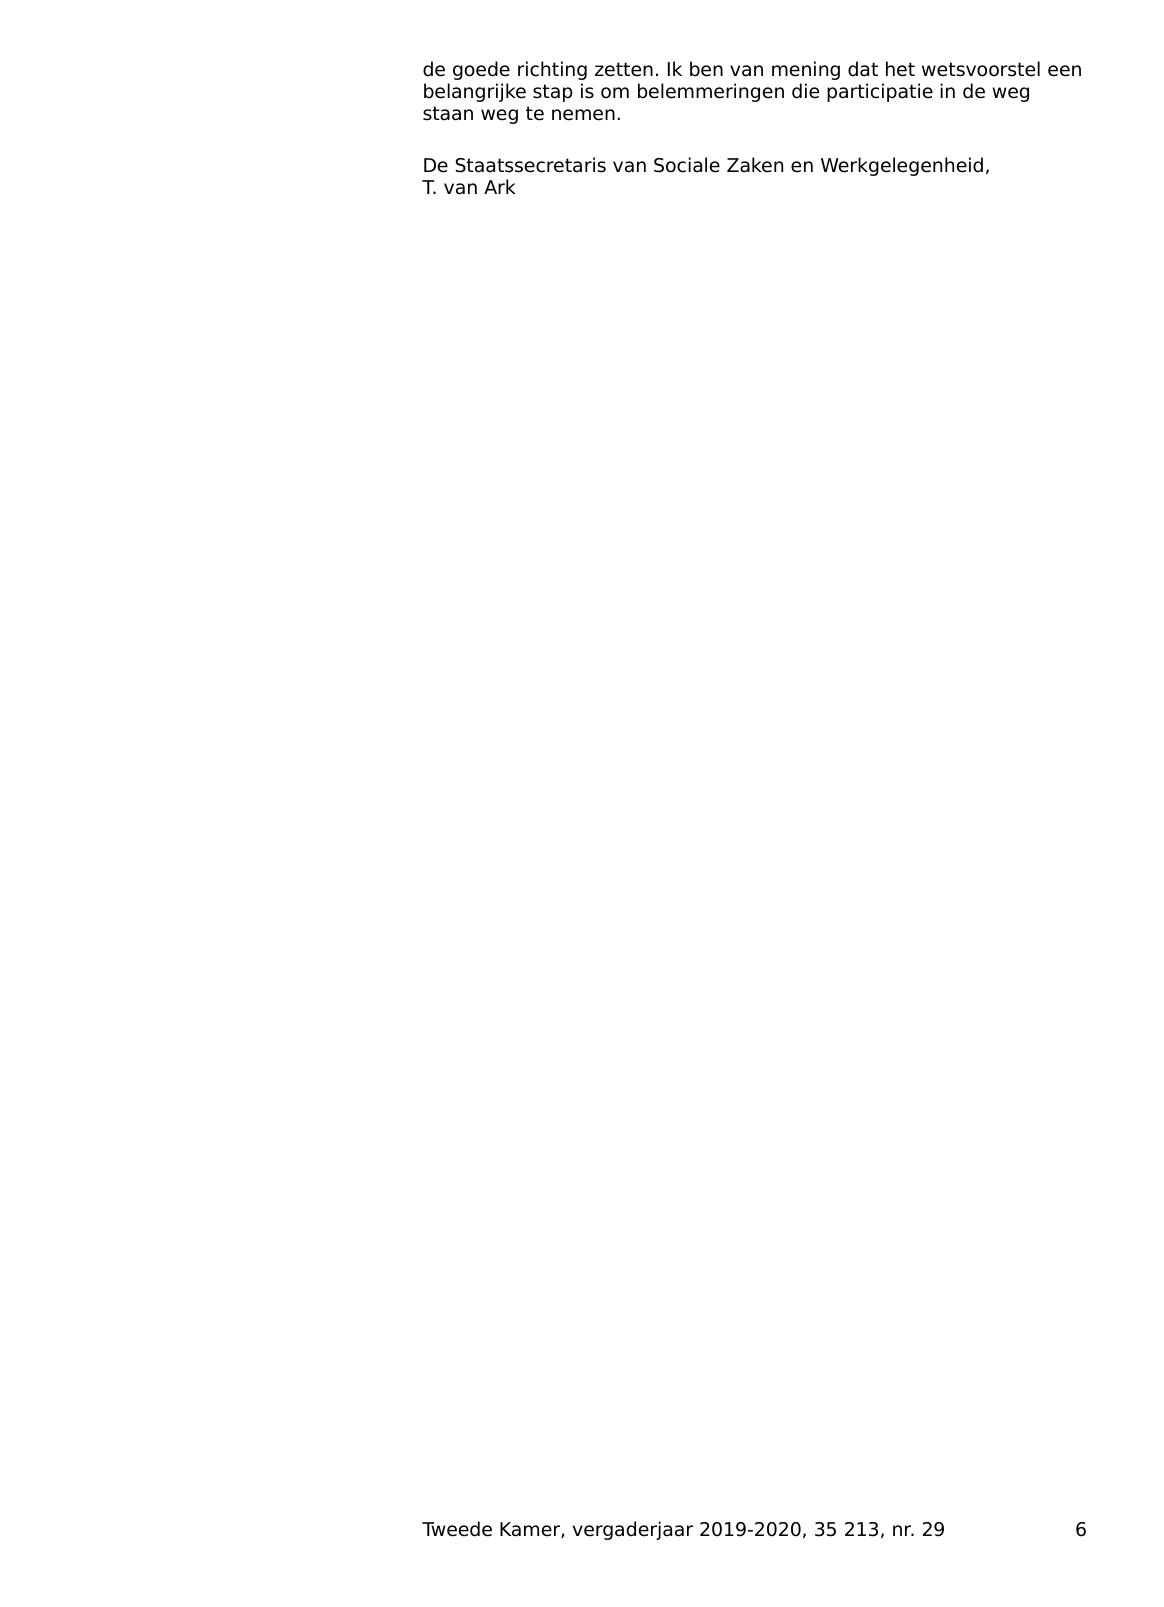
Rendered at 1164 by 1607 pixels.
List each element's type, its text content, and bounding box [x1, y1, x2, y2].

text De Staatssecretaris van Sociale Zaken en Werkgelegenheid, T. van Ark [422, 155, 1087, 199]
text de goede richting zetten. Ik ben van mening dat het wetsvoorstel een belangrijke stap is om belemmeringen die participatie in de weg staan weg te nemen. [422, 59, 1087, 125]
